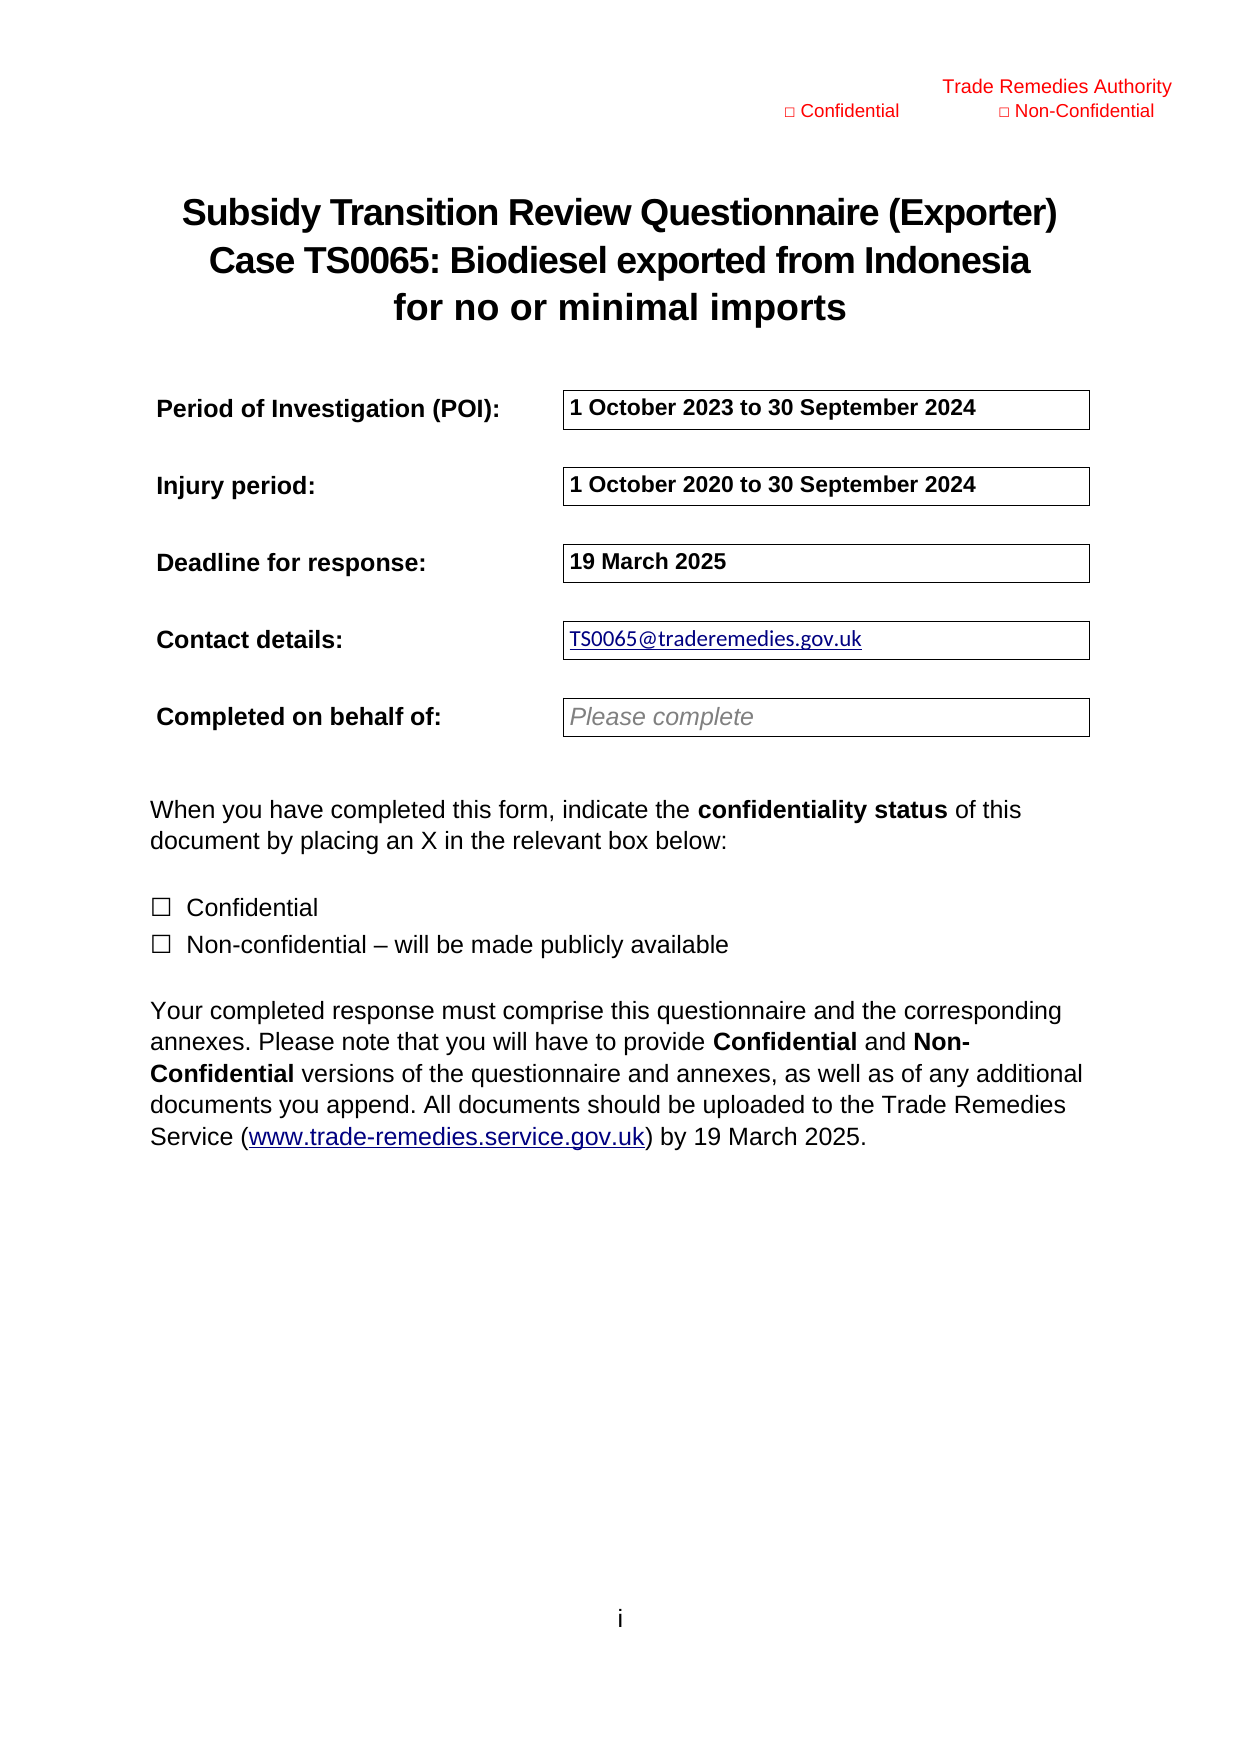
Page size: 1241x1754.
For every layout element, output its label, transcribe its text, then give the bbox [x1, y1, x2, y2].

table_header 1 October 2023 to 30 September 2024 [564, 391, 1089, 429]
table_cell [150, 582, 563, 621]
table_cell Completed on behalf of: [150, 698, 563, 736]
table_cell [564, 430, 1089, 467]
text ☐ Confidential [150, 889, 1090, 923]
text Your completed response must comprise this questionnaire and the corresponding annexes. Please note that you will have to provide Confidential and Non-Confidential versions of the questionnaire and annexes, as well as of any additional documents you append. All documents should be uploaded to the Trade Remedies Service (www.trade-remedies.service.gov.uk) by 19 March 2025. [150, 996, 1090, 1151]
table_cell [150, 429, 563, 467]
table_cell Deadline for response: [150, 544, 563, 582]
table_cell [564, 506, 1089, 544]
table_cell Please complete [564, 699, 1089, 736]
title Subsidy Transition Review Questionnaire (Exporter) [150, 191, 1090, 234]
table_header Period of Investigation (POI): [150, 390, 563, 429]
title Case TS0065: Biodiesel exported from Indonesia [150, 238, 1090, 281]
table_cell Injury period: [150, 467, 563, 505]
text When you have completed this form, indicate the confidentiality status of this document by placing an X in the relevant box below: [150, 795, 1090, 855]
table_cell TS0065@traderemedies.gov.uk [564, 622, 1089, 659]
table_cell [564, 660, 1089, 697]
table_cell [564, 583, 1089, 621]
table_cell [150, 505, 563, 544]
table_cell Contact details: [150, 621, 563, 659]
text ☐ Non-confidential – will be made publicly available [150, 927, 1090, 961]
table_cell 1 October 2020 to 30 September 2024 [564, 468, 1089, 505]
table_cell 19 March 2025 [564, 545, 1089, 582]
table_cell [150, 659, 563, 697]
text for no or minimal imports [150, 285, 1090, 328]
